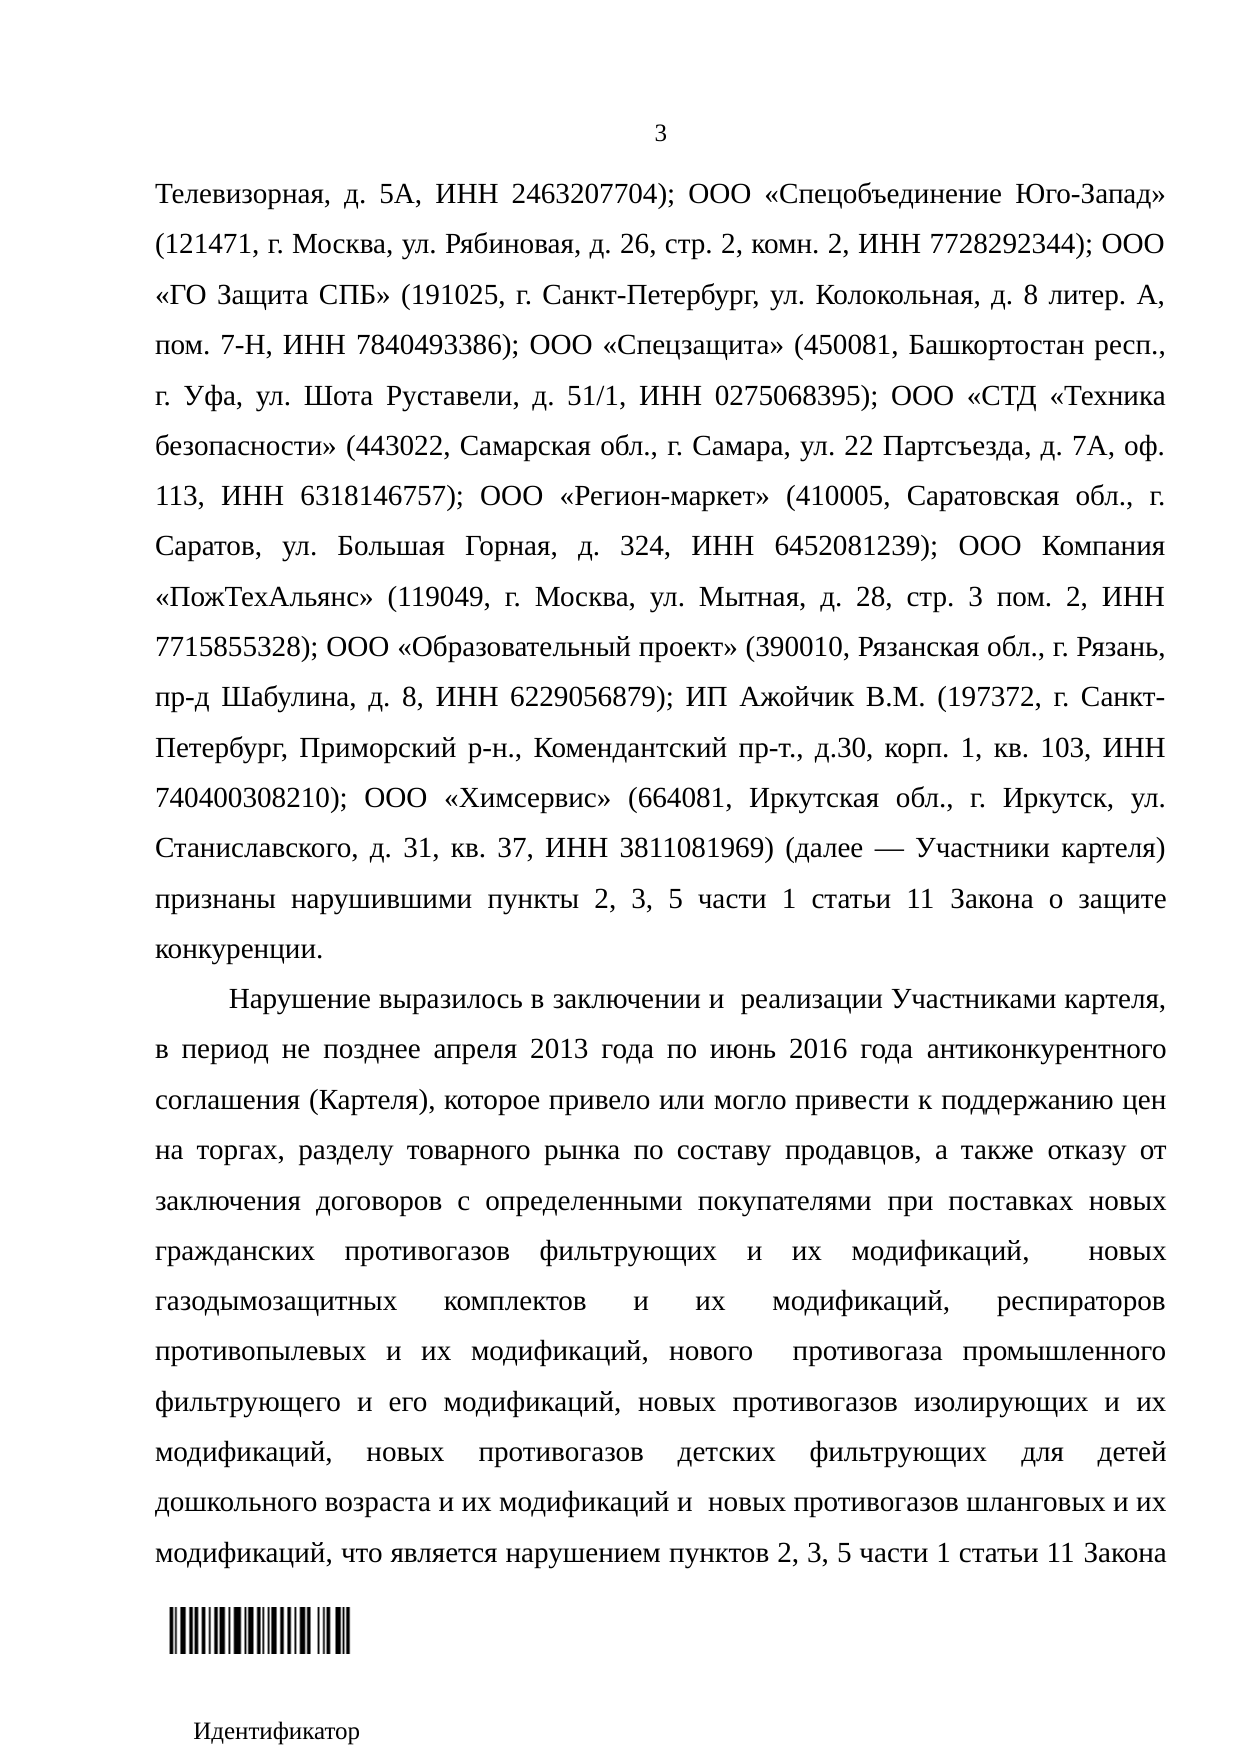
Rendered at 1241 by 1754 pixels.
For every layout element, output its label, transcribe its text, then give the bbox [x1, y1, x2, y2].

picture [154, 1607, 368, 1654]
text Нарушение выразилось в заключении и реализации Участниками картеля, в период не позднее апреля 2013 года по июнь 2016 года антиконкурентного соглашения (Картеля), которое привело или могло привести к поддержанию цен на торгах, разделу товарного рынка по составу продавцов, а также отказу от заключения договоров с определенными покупателями при поставках новых гражданских противогазов фильтрующих и их модификаций, новых газодымозащитных комплектов и их модификаций, респираторов противопылевых и их модификаций, нового противогаза промышленного фильтрующего и его модификаций, новых противогазов изолирующих и их модификаций, новых противогазов детских фильтрующих для детей дошкольного возраста и их модификаций и новых противогазов шланговых и их модификаций, что является нарушением пунктов 2, 3, 5 части 1 статьи 11 Закона [155, 981, 1167, 1568]
text Телевизорная, д. 5А, ИНН 2463207704); ООО «Спецобъединение Юго-Запад» (121471, г. Москва, ул. Рябиновая, д. 26, стр. 2, комн. 2, ИНН 7728292344); ООО «ГО Защита СПБ» (191025, г. Санкт-Петербург, ул. Колокольная, д. 8 литер. А, пом. 7-Н, ИНН 7840493386); ООО «Спецзащита» (450081, Башкортостан респ., г. Уфа, ул. Шота Руставели, д. 51/1, ИНН 0275068395); ООО «СТД «Техника безопасности» (443022, Самарская обл., г. Самара, ул. 22 Партсъезда, д. 7А, оф. 113, ИНН 6318146757); ООО «Регион-маркет» (410005, Саратовская обл., г. Саратов, ул. Большая Горная, д. 324, ИНН 6452081239); ООО Компания «ПожТехАльянс» (119049, г. Москва, ул. Мытная, д. 28, стр. 3 пом. 2, ИНН 7715855328); ООО «Образовательный проект» (390010, Рязанская обл., г. Рязань, пр-д Шабулина, д. 8, ИНН 6229056879); ИП Ажойчик В.М. (197372, г. Санкт-Петербург, Приморский р-н., Комендантский пр-т., д.30, корп. 1, кв. 103, ИНН 740400308210); ООО «Химсервис» (664081, Иркутская обл., г. Иркутск, ул. Станиславского, д. 31, кв. 37, ИНН 3811081969) (далее — Участники картеля) признаны нарушившими пункты 2, 3, 5 части 1 статьи 11 Закона о защите конкуренции. [155, 176, 1167, 964]
